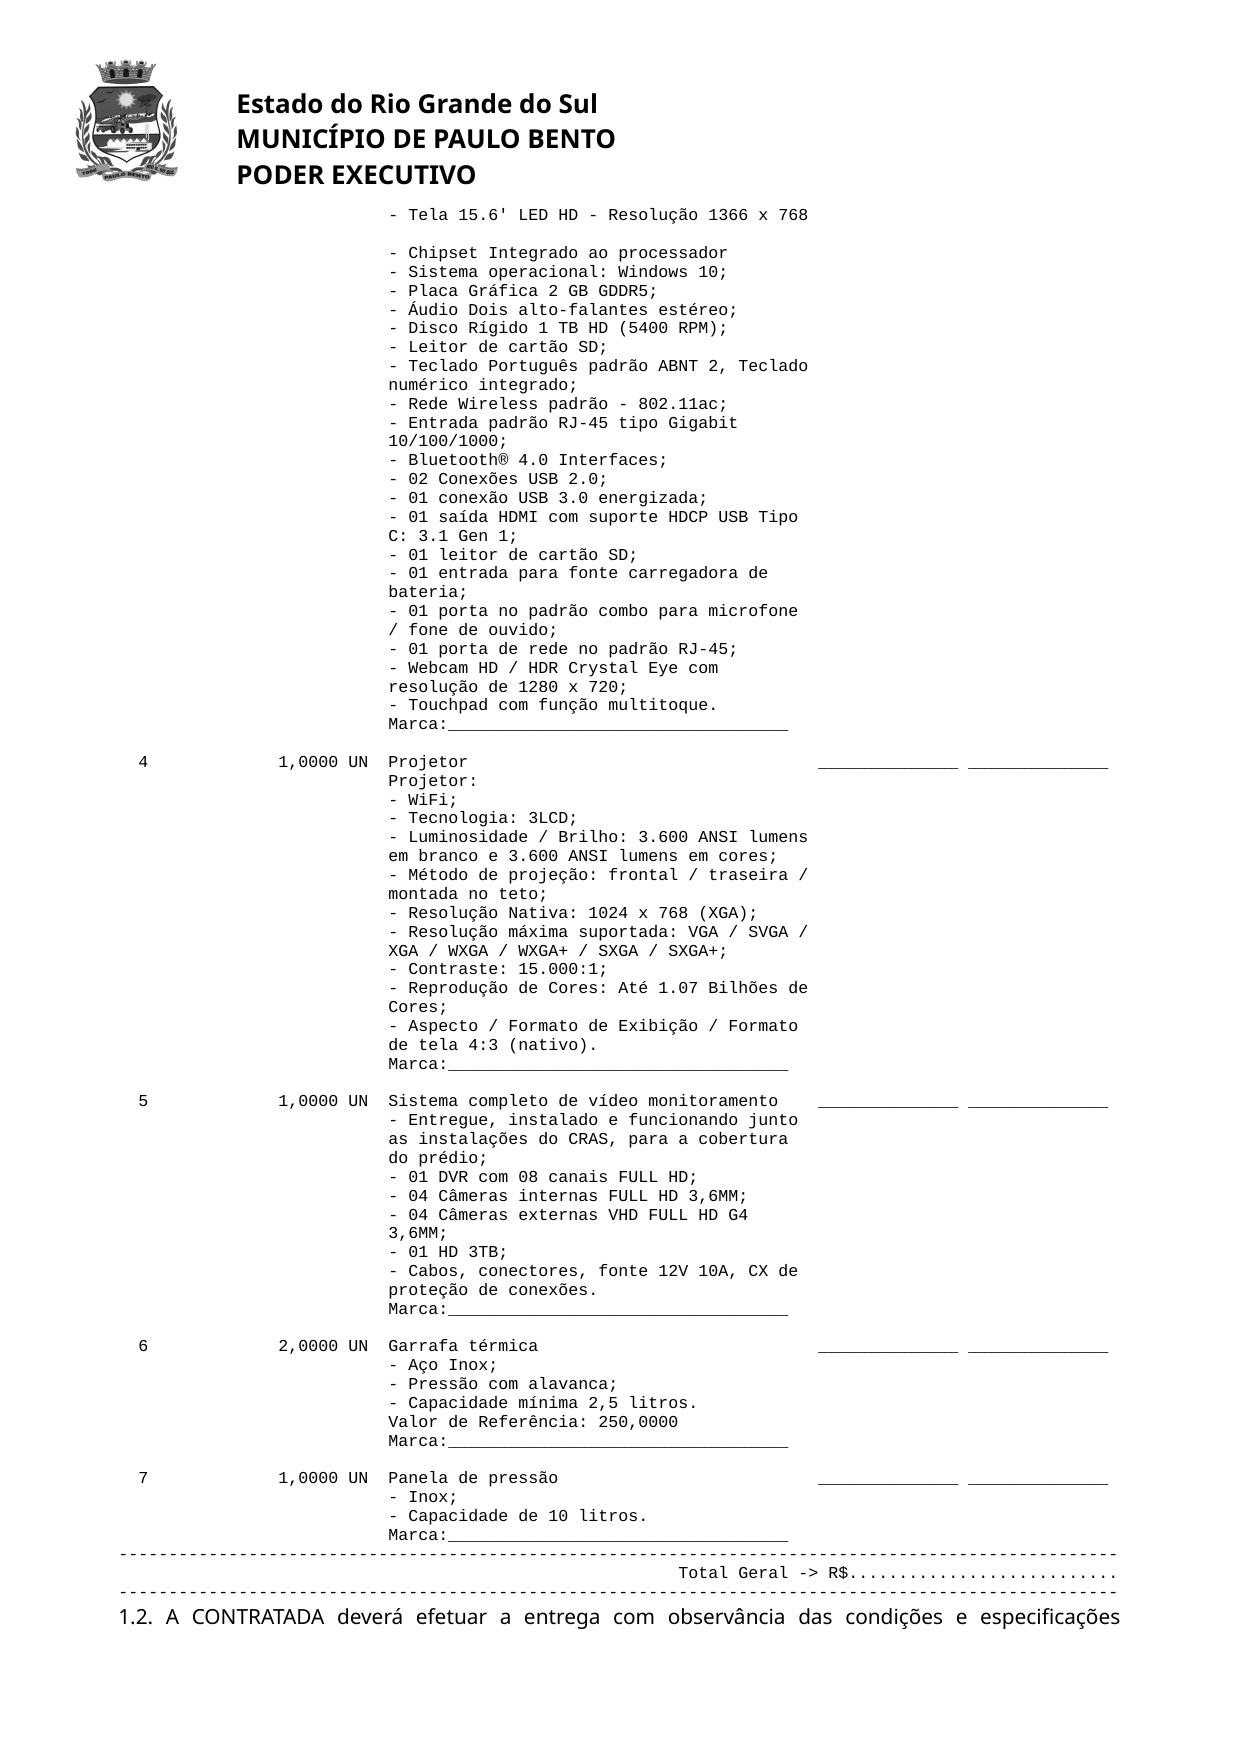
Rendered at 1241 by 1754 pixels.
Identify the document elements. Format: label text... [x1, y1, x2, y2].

text ---------------------------------------------------------------------------------------------------- Total Geral -> R$........................... [118, 1545, 1122, 1583]
text 1.2. A CONTRATADA deverá efetuar a entrega com observância das condições e especificações [118, 1602, 1122, 1630]
text - Tela 15.6' LED HD - Resolução 1366 x 768 - Chipset Integrado ao processador - Sistema operacional: Windows 10; - Placa Gráfica 2 GB GDDR5; - Áudio Dois alto-falantes estéreo; - Disco Rígido 1 TB HD (5400 RPM); - Leitor de cartão SD; - Teclado Português padrão ABNT 2, Teclado numérico integrado; - Rede Wireless padrão - 802.11ac; - Entrada padrão RJ-45 tipo Gigabit 10/100/1000; - Bluetooth® 4.0 Interfaces; - 02 Conexões USB 2.0; - 01 conexão USB 3.0 energizada; - 01 saída HDMI com suporte HDCP USB Tipo C: 3.1 Gen 1; - 01 leitor de cartão SD; - 01 entrada para fonte carregadora de bateria; - 01 porta no padrão combo para microfone / fone de ouvido; - 01 porta de rede no padrão RJ-45; - Webcam HD / HDR Crystal Eye com resolução de 1280 x 720; - Touchpad com função multitoque. Marca:__________________________________ 4 1,0000 UN Projetor ______________ ______________ Projetor: - WiFi; - Tecnologia: 3LCD; - Luminosidade / Brilho: 3.600 ANSI lumens em branco e 3.600 ANSI lumens em cores; - Método de projeção: frontal / traseira / montada no teto; - Resolução Nativa: 1024 x 768 (XGA); - Resolução máxima suportada: VGA / SVGA / XGA / WXGA / WXGA+ / SXGA / SXGA+; - Contraste: 15.000:1; - Reprodução de Cores: Até 1.07 Bilhões de Cores; - Aspecto / Formato de Exibição / Formato de tela 4:3 (nativo). Marca:__________________________________ 5 1,0000 UN Sistema completo de vídeo monitoramento ______________ ______________ - Entregue, instalado e funcionando junto as instalações do CRAS, para a cobertura do prédio; - 01 DVR com 08 canais FULL HD; - 04 Câmeras internas FULL HD 3,6MM; - 04 Câmeras externas VHD FULL HD G4 3,6MM; - 01 HD 3TB; - Cabos, conectores, fonte 12V 10A, CX de proteção de conexões. Marca:__________________________________ 6 2,0000 UN Garrafa térmica ______________ ______________ - Aço Inox; - Pressão com alavanca; - Capacidade mínima 2,5 litros. Valor de Referência: 250,0000 Marca:__________________________________ 7 1,0000 UN Panela de pressão ______________ ______________ - Inox; - Capacidade de 10 litros. Marca:__________________________________ [118, 207, 1122, 1545]
text ---------------------------------------------------------------------------------------------------- [118, 1583, 1122, 1602]
